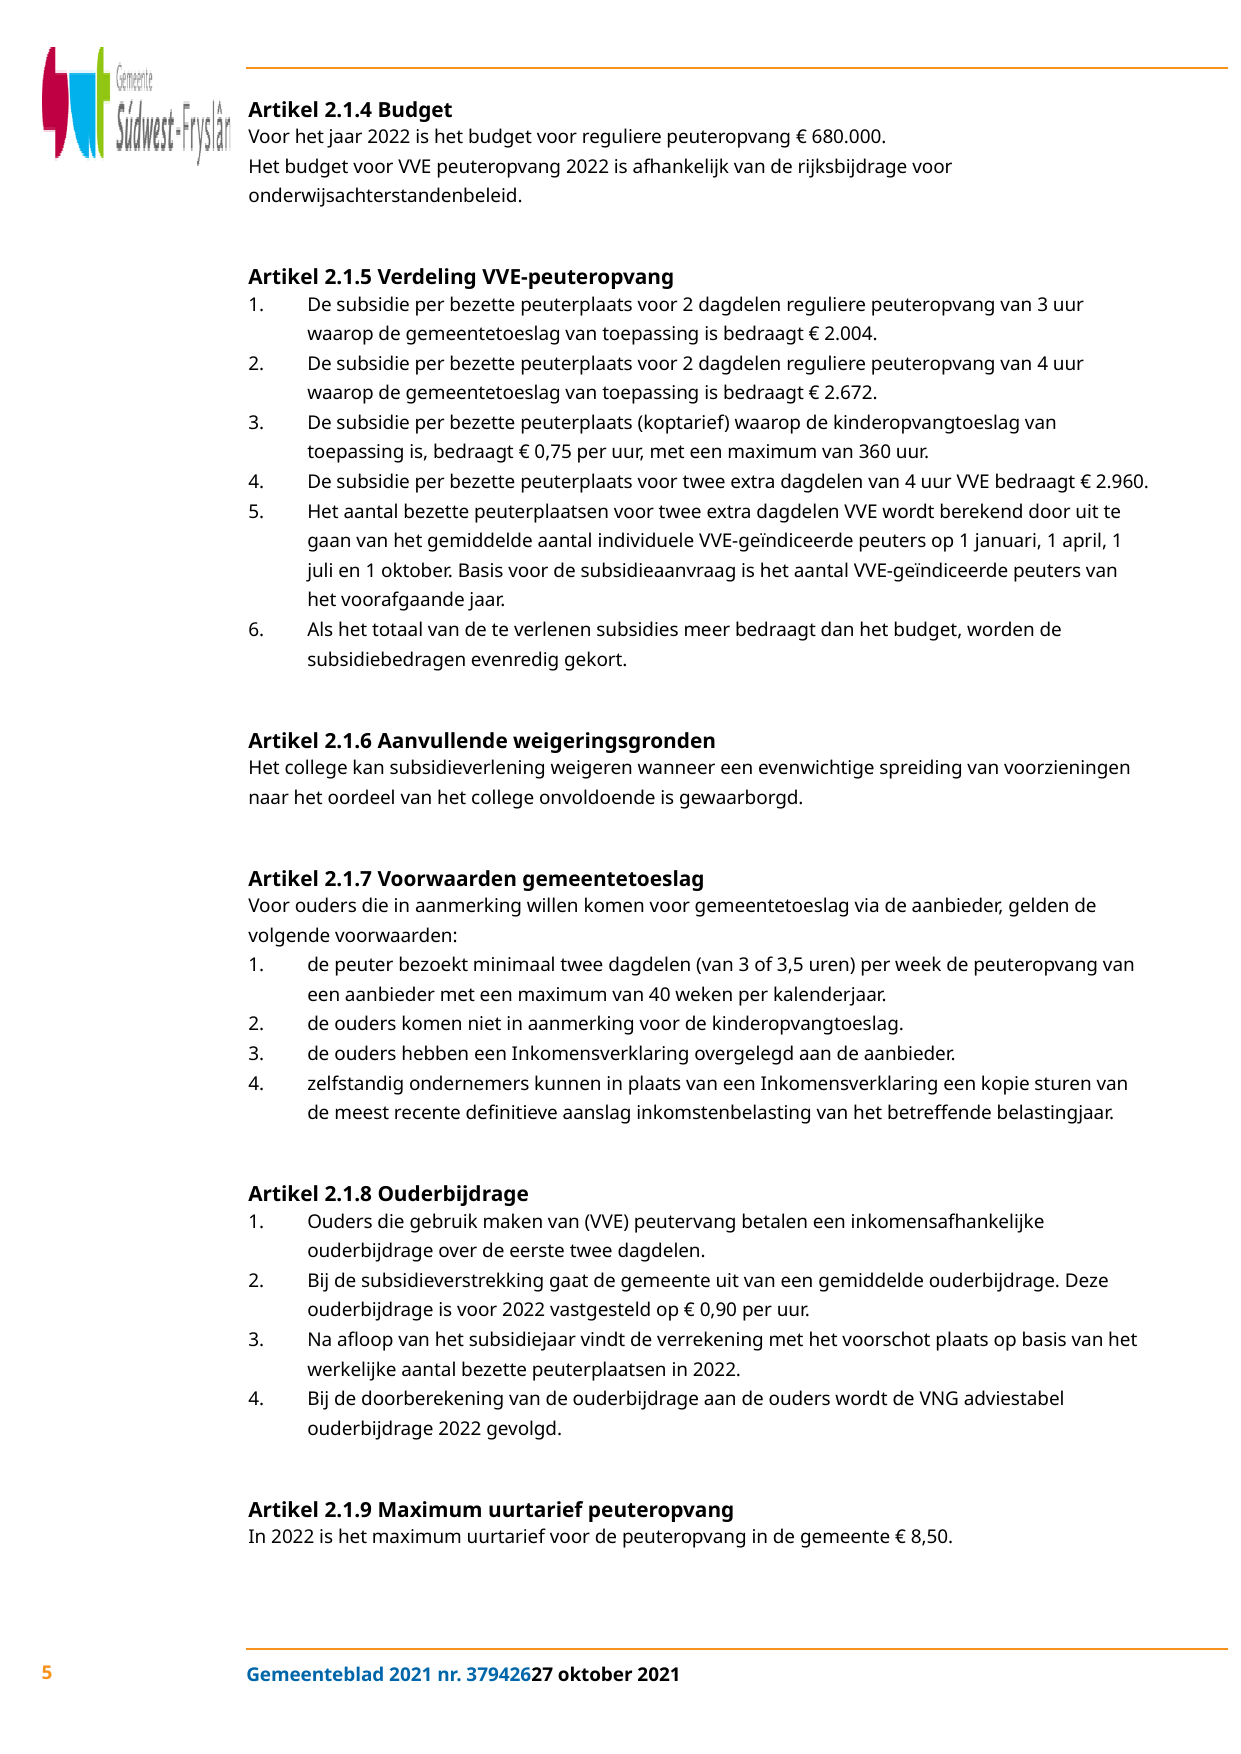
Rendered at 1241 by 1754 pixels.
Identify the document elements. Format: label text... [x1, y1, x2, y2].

text In 2022 is het maximum uurtarief voor de peuteropvang in de gemeente € 8,50. [248, 1523, 1152, 1549]
text Het college kan subsidieverlening weigeren wanneer een evenwichtige spreiding van voorzieningen naar het oordeel van het college onvoldoende is gewaarborgd. [248, 754, 1152, 809]
list Het aantal bezette peuterplaatsen voor twee extra dagdelen VVE wordt berekend door uit te gaan van het gemiddelde aantal individuele VVE-geïndiceerde peuters op 1 januari, 1 april, 1 juli en 1 oktober. Basis voor de subsidieaanvraag is het aantal VVE-geïndiceerde peuters van het voorafgaande jaar. [248, 498, 1152, 612]
text Het budget voor VVE peuteropvang 2022 is afhankelijk van de rijksbijdrage voor onderwijsachterstandenbeleid. [248, 153, 1152, 208]
text Voor het jaar 2022 is het budget voor reguliere peuteropvang € 680.000. [248, 123, 1152, 149]
list de ouders komen niet in aanmerking voor de kinderopvangtoeslag. [248, 1011, 1152, 1036]
text Artikel 2.1.6 Aanvullende weigeringsgronden [248, 726, 1152, 754]
text Artikel 2.1.4 Budget [248, 95, 1152, 123]
list Ouders die gebruik maken van (VVE) peutervang betalen een inkomensafhankelijke ouderbijdrage over de eerste twee dagdelen. [248, 1208, 1152, 1263]
list de ouders hebben een Inkomensverklaring overgelegd aan de aanbieder. [248, 1040, 1152, 1066]
text Voor ouders die in aanmerking willen komen voor gemeentetoeslag via de aanbieder, gelden de volgende voorwaarden: [248, 892, 1152, 948]
picture [41, 47, 231, 172]
list zelfstandig ondernemers kunnen in plaats van een Inkomensverklaring een kopie sturen van de meest recente definitieve aanslag inkomstenbelasting van het betreffende belastingjaar. [248, 1070, 1152, 1125]
list De subsidie per bezette peuterplaats voor twee extra dagdelen van 4 uur VVE bedraagt € 2.960. [248, 468, 1152, 494]
list Bij de subsidieverstrekking gaat de gemeente uit van een gemiddelde ouderbijdrage. Deze ouderbijdrage is voor 2022 vastgesteld op € 0,90 per uur. [248, 1267, 1152, 1322]
text Artikel 2.1.9 Maximum uurtarief peuteropvang [248, 1495, 1152, 1523]
list De subsidie per bezette peuterplaats (koptarief) waarop de kinderopvangtoeslag van toepassing is, bedraagt € 0,75 per uur, met een maximum van 360 uur. [248, 409, 1152, 464]
list de peuter bezoekt minimaal twee dagdelen (van 3 of 3,5 uren) per week de peuteropvang van een aanbieder met een maximum van 40 weken per kalenderjaar. [248, 951, 1152, 1007]
list Na afloop van het subsidiejaar vindt de verrekening met het voorschot plaats op basis van het werkelijke aantal bezette peuterplaatsen in 2022. [248, 1326, 1152, 1381]
text Artikel 2.1.5 Verdeling VVE-peuteropvang [248, 262, 1152, 291]
list Bij de doorberekening van de ouderbijdrage aan de ouders wordt de VNG adviestabel ouderbijdrage 2022 gevolgd. [248, 1385, 1152, 1441]
list De subsidie per bezette peuterplaats voor 2 dagdelen reguliere peuteropvang van 3 uur waarop de gemeentetoeslag van toepassing is bedraagt € 2.004. [248, 291, 1152, 346]
list De subsidie per bezette peuterplaats voor 2 dagdelen reguliere peuteropvang van 4 uur waarop de gemeentetoeslag van toepassing is bedraagt € 2.672. [248, 350, 1152, 405]
text Artikel 2.1.7 Voorwaarden gemeentetoeslag [248, 864, 1152, 892]
text Artikel 2.1.8 Ouderbijdrage [248, 1179, 1152, 1208]
list Als het totaal van de te verlenen subsidies meer bedraagt dan het budget, worden de subsidiebedragen evenredig gekort. [248, 616, 1152, 672]
